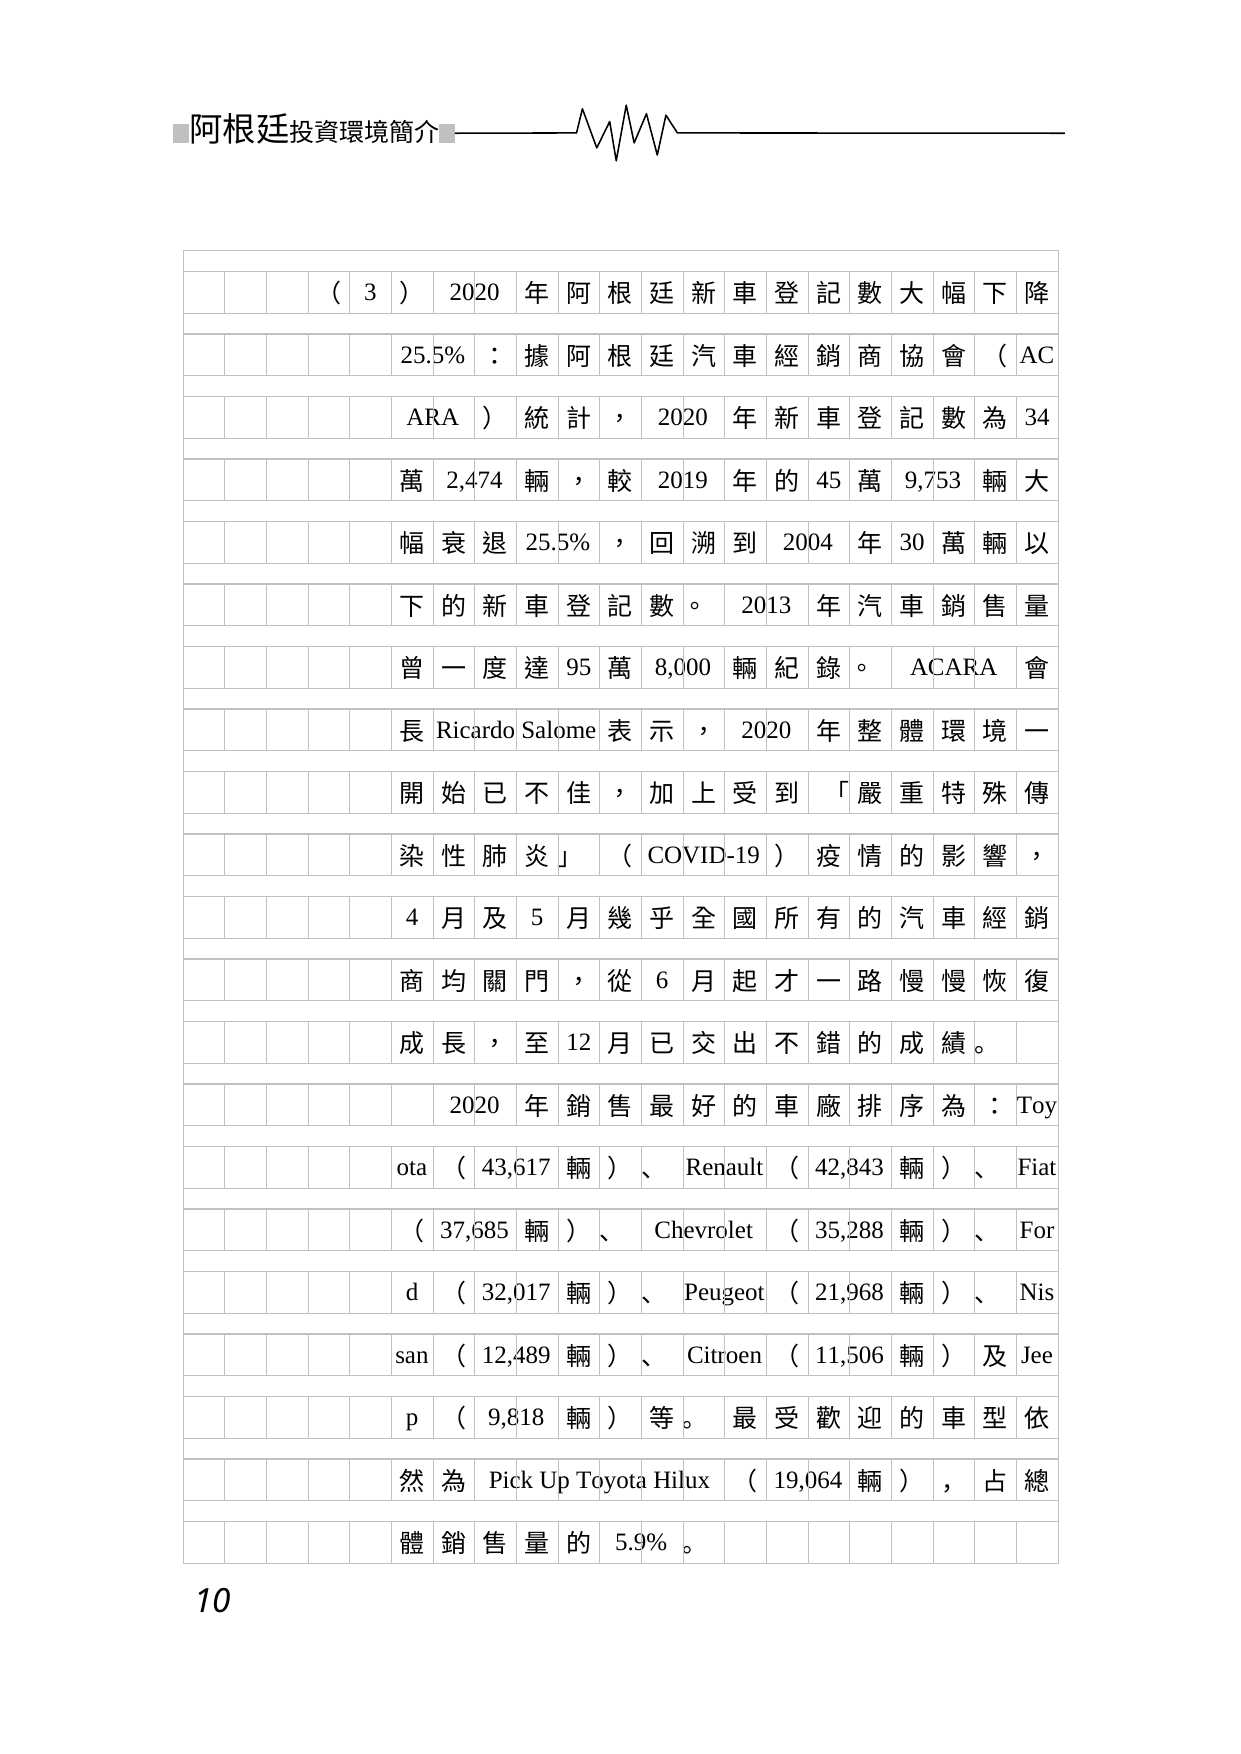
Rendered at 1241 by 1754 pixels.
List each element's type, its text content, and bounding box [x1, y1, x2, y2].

text （3）2020年阿根廷新車登記數大幅下降25.5%：據阿根廷汽車經銷商協會（ACARA）統計，2020年新車登記數為34萬2,474輛，較2019年的45萬9,753輛大幅衰退25.5%，回溯到2004年30萬輛以下的新車登記數。2013年汽車銷售量曾一度達95萬8,000輛紀錄。ACARA會長Ricardo Salome表示，2020年整體環境一開始已不佳，加上受到「嚴重特殊傳染性肺炎」（COVID-19）疫情的影響，4月及5月幾乎全國所有的汽車經銷商均關門，從6月起才一路慢慢恢復成長，至12月已交出不錯的成績。 [306, 626, 1058, 646]
text （3）2020年阿根廷新車登記數大幅下降25.5%：據阿根廷汽車經銷商協會（ACARA）統計，2020年新車登記數為34萬2,474輛，較2019年的45萬9,753輛大幅衰退25.5%，回溯到2004年30萬輛以下的新車登記數。2013年汽車銷售量曾一度達95萬8,000輛紀錄。ACARA會長Ricardo Salome表示，2020年整體環境一開始已不佳，加上受到「嚴重特殊傳染性肺炎」（COVID-19）疫情的影響，4月及5月幾乎全國所有的汽車經銷商均關門，從6月起才一路慢慢恢復成長，至12月已交出不錯的成績。 [306, 939, 1058, 958]
text （3）2020年阿根廷新車登記數大幅下降25.5%：據阿根廷汽車經銷商協會（ACARA）統計，2020年新車登記數為34萬2,474輛，較2019年的45萬9,753輛大幅衰退25.5%，回溯到2004年30萬輛以下的新車登記數。2013年汽車銷售量曾一度達95萬8,000輛紀錄。ACARA會長Ricardo Salome表示，2020年整體環境一開始已不佳，加上受到「嚴重特殊傳染性肺炎」（COVID-19）疫情的影響，4月及5月幾乎全國所有的汽車經銷商均關門，從6月起才一路慢慢恢復成長，至12月已交出不錯的成績。 [306, 751, 1058, 771]
text （3）2020年阿根廷新車登記數大幅下降25.5%：據阿根廷汽車經銷商協會（ACARA）統計，2020年新車登記數為34萬2,474輛，較2019年的45萬9,753輛大幅衰退25.5%，回溯到2004年30萬輛以下的新車登記數。2013年汽車銷售量曾一度達95萬8,000輛紀錄。ACARA會長Ricardo Salome表示，2020年整體環境一開始已不佳，加上受到「嚴重特殊傳染性肺炎」（COVID-19）疫情的影響，4月及5月幾乎全國所有的汽車經銷商均關門，從6月起才一路慢慢恢復成長，至12月已交出不錯的成績。 [306, 876, 1058, 896]
text （3）2020年阿根廷新車登記數大幅下降25.5%：據阿根廷汽車經銷商協會（ACARA）統計，2020年新車登記數為34萬2,474輛，較2019年的45萬9,753輛大幅衰退25.5%，回溯到2004年30萬輛以下的新車登記數。2013年汽車銷售量曾一度達95萬8,000輛紀錄。ACARA會長Ricardo Salome表示，2020年整體環境一開始已不佳，加上受到「嚴重特殊傳染性肺炎」（COVID-19）疫情的影響，4月及5月幾乎全國所有的汽車經銷商均關門，從6月起才一路慢慢恢復成長，至12月已交出不錯的成績。 [306, 314, 1058, 333]
text （3）2020年阿根廷新車登記數大幅下降25.5%：據阿根廷汽車經銷商協會（ACARA）統計，2020年新車登記數為34萬2,474輛，較2019年的45萬9,753輛大幅衰退25.5%，回溯到2004年30萬輛以下的新車登記數。2013年汽車銷售量曾一度達95萬8,000輛紀錄。ACARA會長Ricardo Salome表示，2020年整體環境一開始已不佳，加上受到「嚴重特殊傳染性肺炎」（COVID-19）疫情的影響，4月及5月幾乎全國所有的汽車經銷商均關門，從6月起才一路慢慢恢復成長，至12月已交出不錯的成績。 [306, 814, 1058, 833]
text （3）2020年阿根廷新車登記數大幅下降25.5%：據阿根廷汽車經銷商協會（ACARA）統計，2020年新車登記數為34萬2,474輛，較2019年的45萬9,753輛大幅衰退25.5%，回溯到2004年30萬輛以下的新車登記數。2013年汽車銷售量曾一度達95萬8,000輛紀錄。ACARA會長Ricardo Salome表示，2020年整體環境一開始已不佳，加上受到「嚴重特殊傳染性肺炎」（COVID-19）疫情的影響，4月及5月幾乎全國所有的汽車經銷商均關門，從6月起才一路慢慢恢復成長，至12月已交出不錯的成績。 [306, 1001, 1058, 1021]
text （3）2020年阿根廷新車登記數大幅下降25.5%：據阿根廷汽車經銷商協會（ACARA）統計，2020年新車登記數為34萬2,474輛，較2019年的45萬9,753輛大幅衰退25.5%，回溯到2004年30萬輛以下的新車登記數。2013年汽車銷售量曾一度達95萬8,000輛紀錄。ACARA會長Ricardo Salome表示，2020年整體環境一開始已不佳，加上受到「嚴重特殊傳染性肺炎」（COVID-19）疫情的影響，4月及5月幾乎全國所有的汽車經銷商均關門，從6月起才一路慢慢恢復成長，至12月已交出不錯的成績。 [306, 501, 1058, 521]
text 2020年銷售最好的車廠排序為：Toyota（43,617輛）、Renault（42,843輛）、Fiat（37,685輛）、Chevrolet（35,288輛）、Ford（32,017輛）、Peugeot（21,968輛）、Nissan（12,489輛）、Citroen（11,506輛）及Jeep（9,818輛）等。最受歡迎的車型依然為Pick Up Toyota Hilux（19,064輛），占總體銷售量的5.9%。 [367, 1376, 1058, 1396]
text 2020年銷售最好的車廠排序為：Toyota（43,617輛）、Renault（42,843輛）、Fiat（37,685輛）、Chevrolet（35,288輛）、Ford（32,017輛）、Peugeot（21,968輛）、Nissan（12,489輛）、Citroen（11,506輛）及Jeep（9,818輛）等。最受歡迎的車型依然為Pick Up Toyota Hilux（19,064輛），占總體銷售量的5.9%。 [367, 1126, 1058, 1146]
text （3）2020年阿根廷新車登記數大幅下降25.5%：據阿根廷汽車經銷商協會（ACARA）統計，2020年新車登記數為34萬2,474輛，較2019年的45萬9,753輛大幅衰退25.5%，回溯到2004年30萬輛以下的新車登記數。2013年汽車銷售量曾一度達95萬8,000輛紀錄。ACARA會長Ricardo Salome表示，2020年整體環境一開始已不佳，加上受到「嚴重特殊傳染性肺炎」（COVID-19）疫情的影響，4月及5月幾乎全國所有的汽車經銷商均關門，從6月起才一路慢慢恢復成長，至12月已交出不錯的成績。 [306, 251, 1058, 271]
text 2020年銷售最好的車廠排序為：Toyota（43,617輛）、Renault（42,843輛）、Fiat（37,685輛）、Chevrolet（35,288輛）、Ford（32,017輛）、Peugeot（21,968輛）、Nissan（12,489輛）、Citroen（11,506輛）及Jeep（9,818輛）等。最受歡迎的車型依然為Pick Up Toyota Hilux（19,064輛），占總體銷售量的5.9%。 [367, 1251, 1058, 1271]
text 2020年銷售最好的車廠排序為：Toyota（43,617輛）、Renault（42,843輛）、Fiat（37,685輛）、Chevrolet（35,288輛）、Ford（32,017輛）、Peugeot（21,968輛）、Nissan（12,489輛）、Citroen（11,506輛）及Jeep（9,818輛）等。最受歡迎的車型依然為Pick Up Toyota Hilux（19,064輛），占總體銷售量的5.9%。 [367, 1314, 1058, 1333]
text （3）2020年阿根廷新車登記數大幅下降25.5%：據阿根廷汽車經銷商協會（ACARA）統計，2020年新車登記數為34萬2,474輛，較2019年的45萬9,753輛大幅衰退25.5%，回溯到2004年30萬輛以下的新車登記數。2013年汽車銷售量曾一度達95萬8,000輛紀錄。ACARA會長Ricardo Salome表示，2020年整體環境一開始已不佳，加上受到「嚴重特殊傳染性肺炎」（COVID-19）疫情的影響，4月及5月幾乎全國所有的汽車經銷商均關門，從6月起才一路慢慢恢復成長，至12月已交出不錯的成績。 [306, 376, 1058, 396]
text 2020年銷售最好的車廠排序為：Toyota（43,617輛）、Renault（42,843輛）、Fiat（37,685輛）、Chevrolet（35,288輛）、Ford（32,017輛）、Peugeot（21,968輛）、Nissan（12,489輛）、Citroen（11,506輛）及Jeep（9,818輛）等。最受歡迎的車型依然為Pick Up Toyota Hilux（19,064輛），占總體銷售量的5.9%。 [367, 1501, 1058, 1521]
text （3）2020年阿根廷新車登記數大幅下降25.5%：據阿根廷汽車經銷商協會（ACARA）統計，2020年新車登記數為34萬2,474輛，較2019年的45萬9,753輛大幅衰退25.5%，回溯到2004年30萬輛以下的新車登記數。2013年汽車銷售量曾一度達95萬8,000輛紀錄。ACARA會長Ricardo Salome表示，2020年整體環境一開始已不佳，加上受到「嚴重特殊傳染性肺炎」（COVID-19）疫情的影響，4月及5月幾乎全國所有的汽車經銷商均關門，從6月起才一路慢慢恢復成長，至12月已交出不錯的成績。 [306, 689, 1058, 708]
text （3）2020年阿根廷新車登記數大幅下降25.5%：據阿根廷汽車經銷商協會（ACARA）統計，2020年新車登記數為34萬2,474輛，較2019年的45萬9,753輛大幅衰退25.5%，回溯到2004年30萬輛以下的新車登記數。2013年汽車銷售量曾一度達95萬8,000輛紀錄。ACARA會長Ricardo Salome表示，2020年整體環境一開始已不佳，加上受到「嚴重特殊傳染性肺炎」（COVID-19）疫情的影響，4月及5月幾乎全國所有的汽車經銷商均關門，從6月起才一路慢慢恢復成長，至12月已交出不錯的成績。 [306, 439, 1058, 458]
text 2020年銷售最好的車廠排序為：Toyota（43,617輛）、Renault（42,843輛）、Fiat（37,685輛）、Chevrolet（35,288輛）、Ford（32,017輛）、Peugeot（21,968輛）、Nissan（12,489輛）、Citroen（11,506輛）及Jeep（9,818輛）等。最受歡迎的車型依然為Pick Up Toyota Hilux（19,064輛），占總體銷售量的5.9%。 [367, 1189, 1058, 1208]
text 2020年銷售最好的車廠排序為：Toyota（43,617輛）、Renault（42,843輛）、Fiat（37,685輛）、Chevrolet（35,288輛）、Ford（32,017輛）、Peugeot（21,968輛）、Nissan（12,489輛）、Citroen（11,506輛）及Jeep（9,818輛）等。最受歡迎的車型依然為Pick Up Toyota Hilux（19,064輛），占總體銷售量的5.9%。 [367, 1439, 1058, 1458]
text 2020年銷售最好的車廠排序為：Toyota（43,617輛）、Renault（42,843輛）、Fiat（37,685輛）、Chevrolet（35,288輛）、Ford（32,017輛）、Peugeot（21,968輛）、Nissan（12,489輛）、Citroen（11,506輛）及Jeep（9,818輛）等。最受歡迎的車型依然為Pick Up Toyota Hilux（19,064輛），占總體銷售量的5.9%。 [367, 1064, 1058, 1083]
text （3）2020年阿根廷新車登記數大幅下降25.5%：據阿根廷汽車經銷商協會（ACARA）統計，2020年新車登記數為34萬2,474輛，較2019年的45萬9,753輛大幅衰退25.5%，回溯到2004年30萬輛以下的新車登記數。2013年汽車銷售量曾一度達95萬8,000輛紀錄。ACARA會長Ricardo Salome表示，2020年整體環境一開始已不佳，加上受到「嚴重特殊傳染性肺炎」（COVID-19）疫情的影響，4月及5月幾乎全國所有的汽車經銷商均關門，從6月起才一路慢慢恢復成長，至12月已交出不錯的成績。 [306, 564, 1058, 583]
